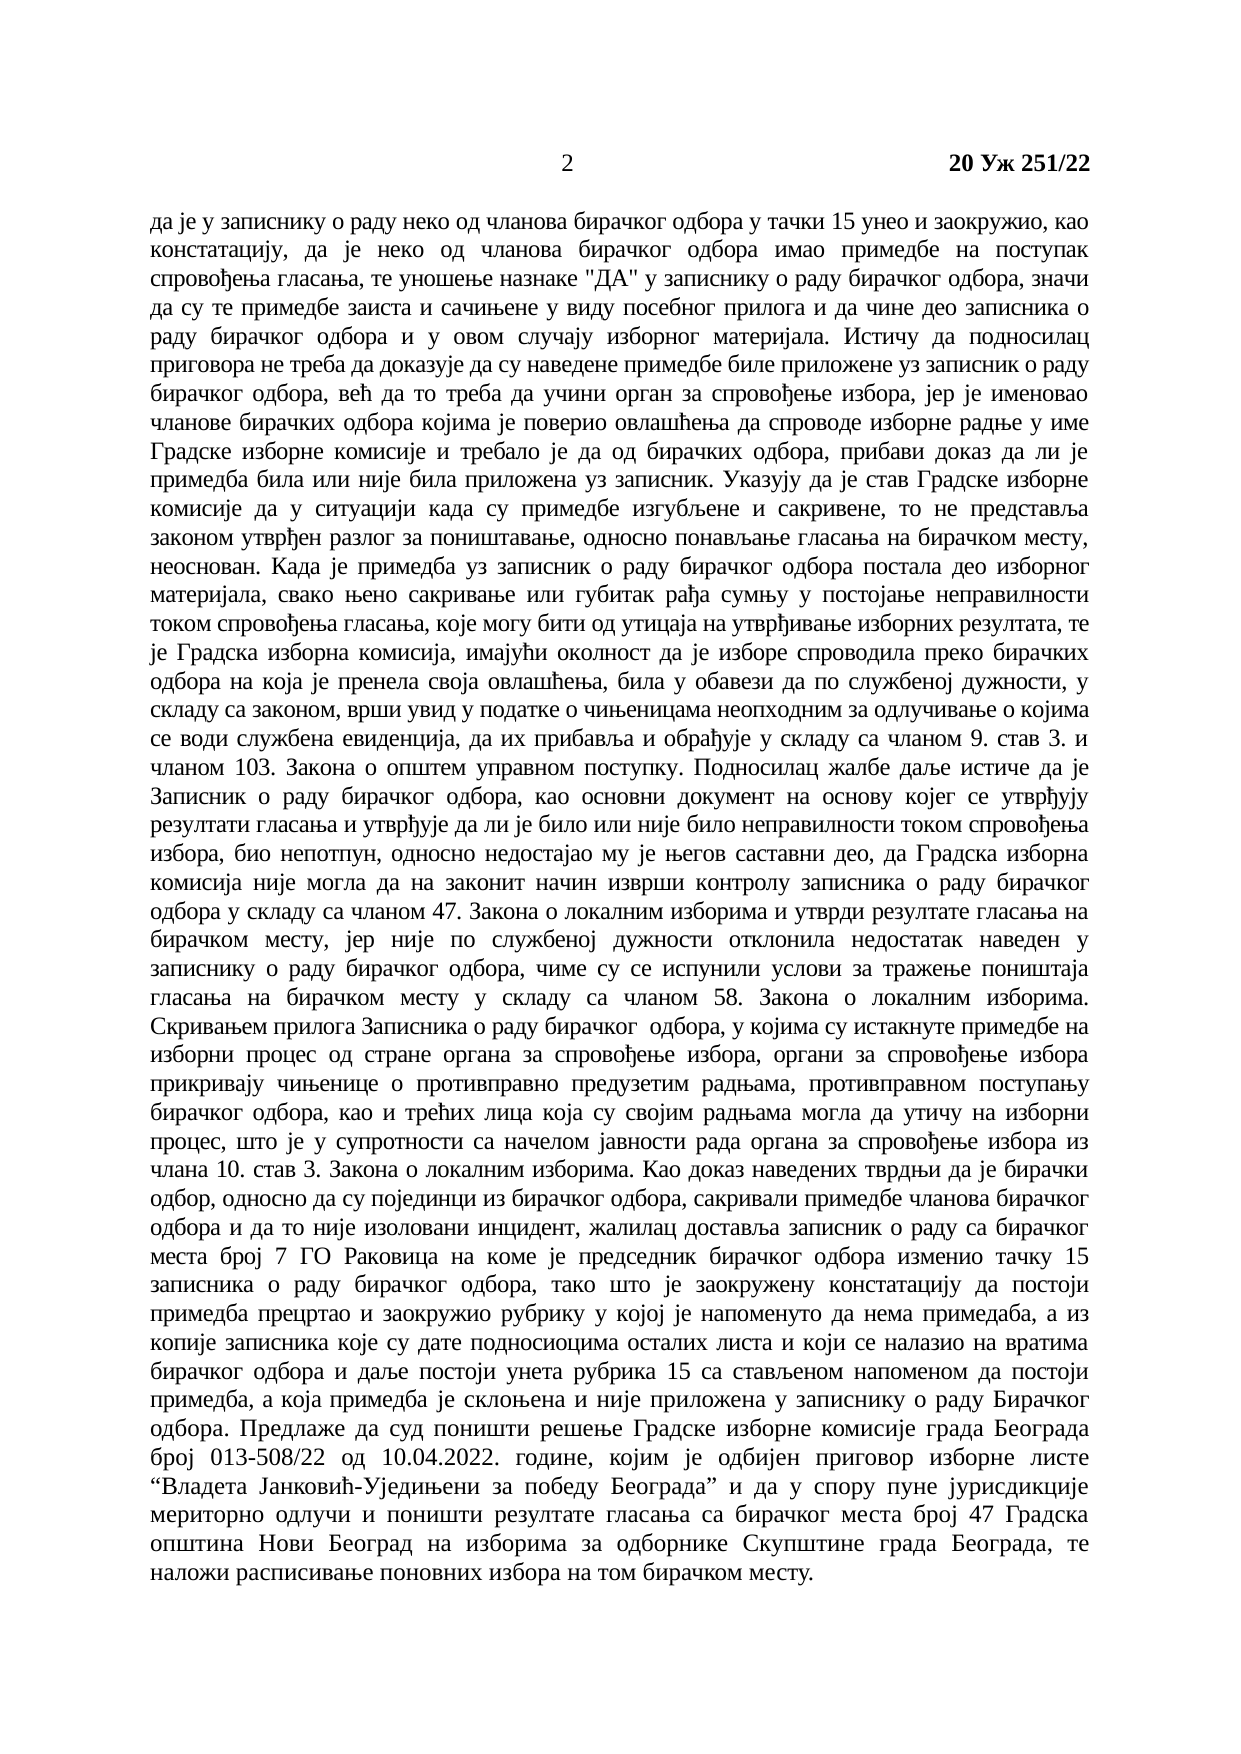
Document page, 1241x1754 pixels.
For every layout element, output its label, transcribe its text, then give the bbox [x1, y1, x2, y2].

text да је у записнику о раду неко од чланова бирачког одбора у тачки 15 унео и заокружио, као констатацију, да је неко од чланова бирачког одбора имао примедбе на поступак спровођења гласања, те уношење назнаке "ДА" у записнику о раду бирачког одбора, значи да су те примедбе заиста и сачињене у виду посебног прилога и да чине део записника о раду бирачког одбора и у овом случају изборног материјала. Истичу да подносилац приговора не треба да доказује да су наведене примедбе биле приложене уз записник о раду бирачког одбора, већ да то треба да учини орган за спровођење избора, јер је именовао чланове бирачких одбора којима је поверио овлашћења да спроводе изборне радње у име Градске изборне комисије и требало је да од бирачких одбора, прибави доказ да ли је примедба била или није била приложена уз записник. Указују да је став Градске изборне комисије да у ситуацији када су примедбе изгубљене и сакривене, то не представља законом утврђен разлог за поништавање, односно понављање гласања на бирачком месту, неоснован. Када је примедба уз записник о раду бирачког одбора постала део изборног материјала, свако њено сакривање или губитак рађа сумњу у постојање неправилности током спровођења гласања, које могу бити од утицаја на утврђивање изборних резултата, те је Градска изборна комисија, имајући околност да је изборе спроводила преко бирачких одбора на која је пренела своја овлашћења, била у обавези да по службеној дужности, у складу са законом, врши увид у податке о чињеницама неопходним за одлучивање о којима се води службена евиденција, да их прибавља и обрађује у складу са чланом 9. став 3. и чланом 103. Закона о општем управном поступку. Подносилац жалбе даље истиче да је Записник о раду бирачког одбора, као основни документ на основу којег се утврђују резултати гласања и утврђује да ли је било или није било неправилности током спровођења избора, био непотпун, односно недостајао му је његов саставни део, да Градска изборна комисија није могла да на законит начин изврши контролу записника о раду бирачког одбора у складу са чланом 47. Закона о локалним изборима и утврди резултате гласања на бирачком месту, јер није по службеној дужности отклонила недостатак наведен у записнику о раду бирачког одбора, чиме су се испунили услови за тражење поништаја гласања на бирачком месту у складу са чланом 58. Закона о локалним изборима. Скривањем прилога Записника о раду бирачког одбора, у којима су истакнуте примедбе на изборни процес од стране органа за спровођење избора, органи за спровођење избора прикривају чињенице о противправно предузетим радњама, противправном поступању бирачког одбора, као и трећих лица која су својим радњама могла да утичу на изборни процес, што је у супротности са начелом јавности рада органа за спровођење избора из члана 10. став 3. Закона о локалним изборима. Као доказ наведених тврдњи да је бирачки одбор, односно да су појединци из бирачког одбора, сакривали примедбе чланова бирачког одбора и да то није изоловани инцидент, жалилац доставља записник о раду са бирачког места број 7 ГО Раковица на коме је председник бирачког одбора изменио тачку 15 записника о раду бирачког одбора, тако што је заокружену констатацију да постоји примедба прецртао и заокружио рубрику у којој је напоменуто да нема примедаба, а из копије записника које су дате подносиоцима осталих листа и који се налазио на вратима бирачког одбора и даље постоји унета рубрика 15 са стављеном напоменом да постоји примедба, а која примедба је склоњена и није приложена у записнику о раду Бирачког одбора. Предлаже да суд поништи решење Градске изборне комисије града Београда број 013-508/22 од 10.04.2022. године, којим је одбијен приговор изборне листе “Владета Јанковић-Уједињени за победу Београда” и да у спору пуне јурисдикције мериторно одлучи и поништи резултате гласања са бирачког места број 47 Градска општина Нови Београд на изборима за одборнике Скупштине града Београда, те наложи расписивање поновних избора на том бирачком месту. [150, 206, 1090, 1586]
